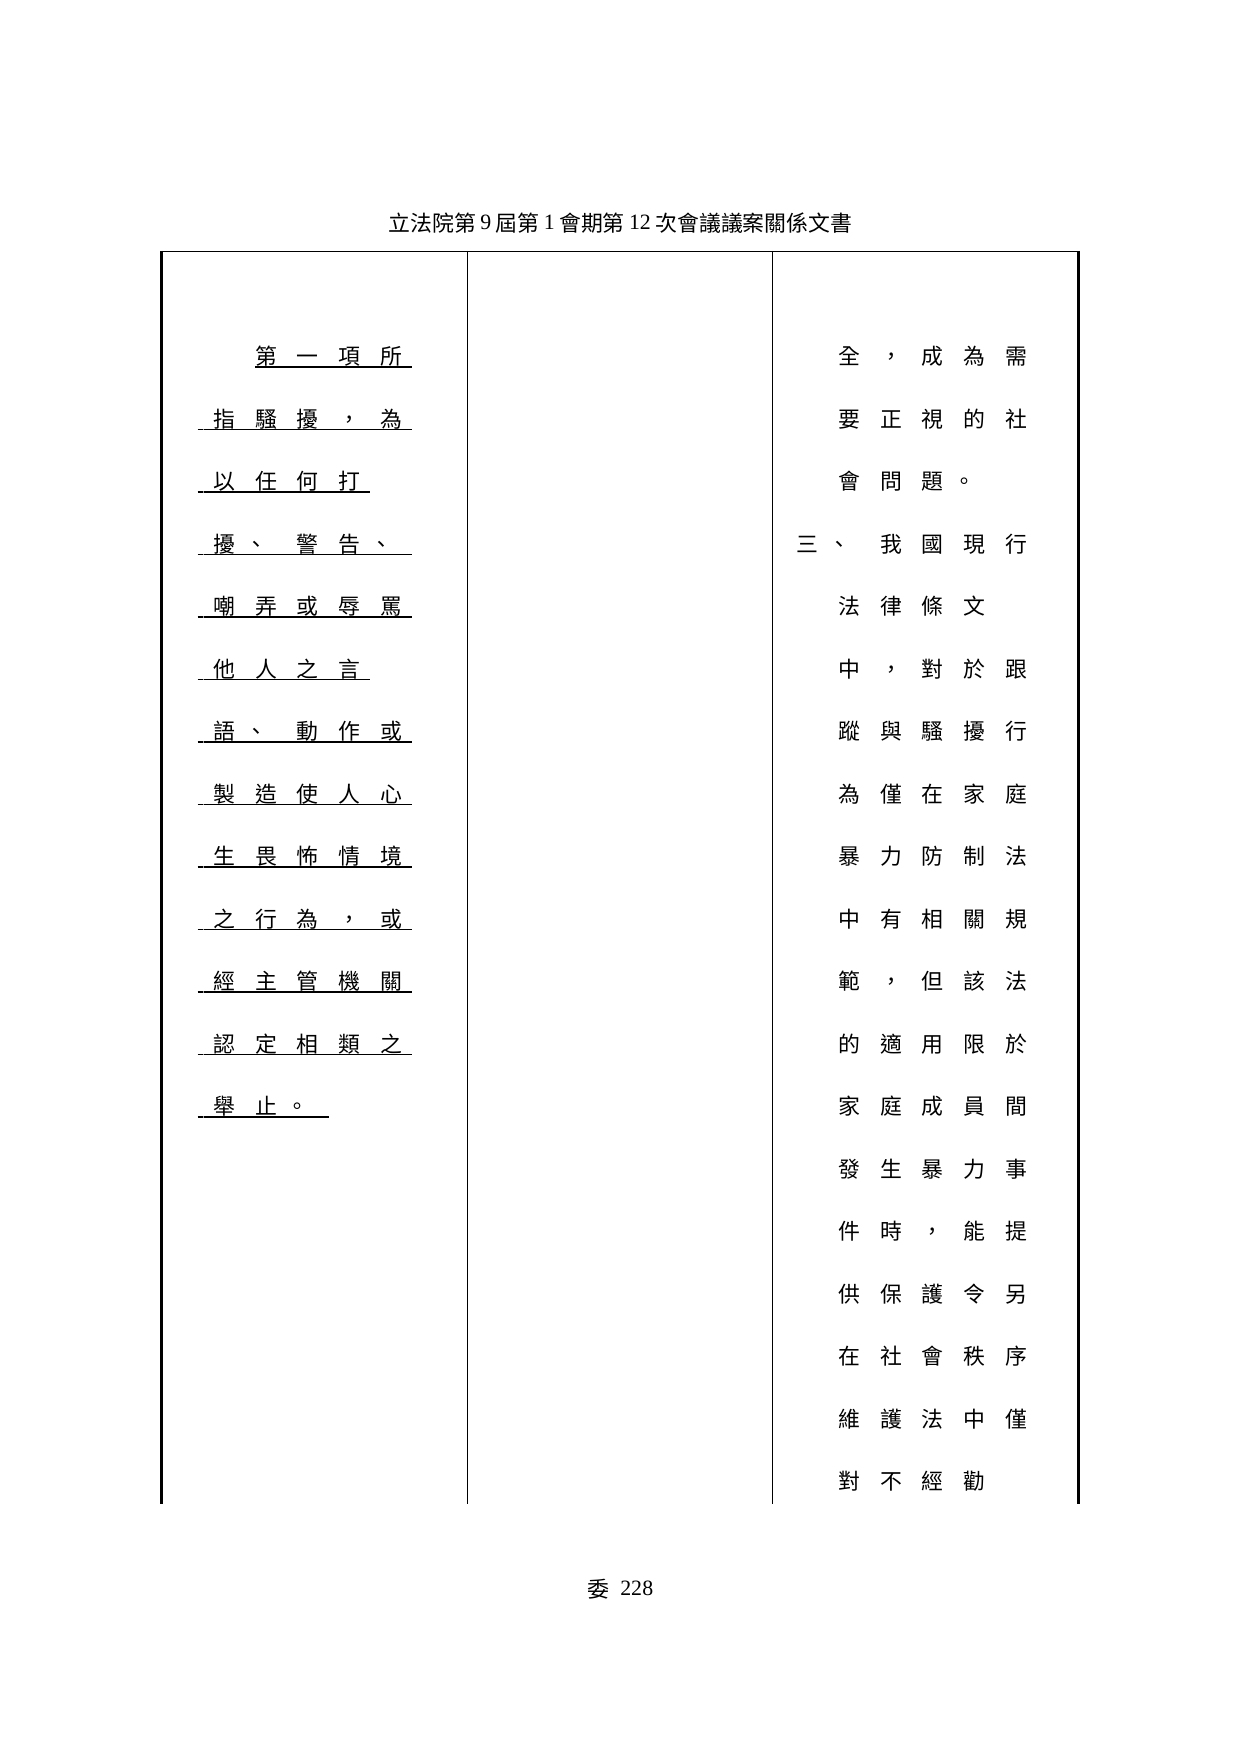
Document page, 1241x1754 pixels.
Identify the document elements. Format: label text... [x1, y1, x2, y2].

table_cell 第一項所指騷擾，為以任何打擾、警告、嘲弄或辱罵他人之言語、動作或製造使人心生畏怖情境之行為，或經主管機關認定相類之舉止。 [163, 252, 467, 1504]
table_cell 全，成為需要正視的社會問題。 三、我國現行法律條文中，對於跟蹤與騷擾行為僅在家庭暴力防制法中有相關規範，但該法的適用限於家庭成員間發生暴力事件時，能提供保護令另在社會秩序維護法中僅對不經勸 [773, 252, 1077, 1504]
table_cell [468, 252, 772, 1504]
